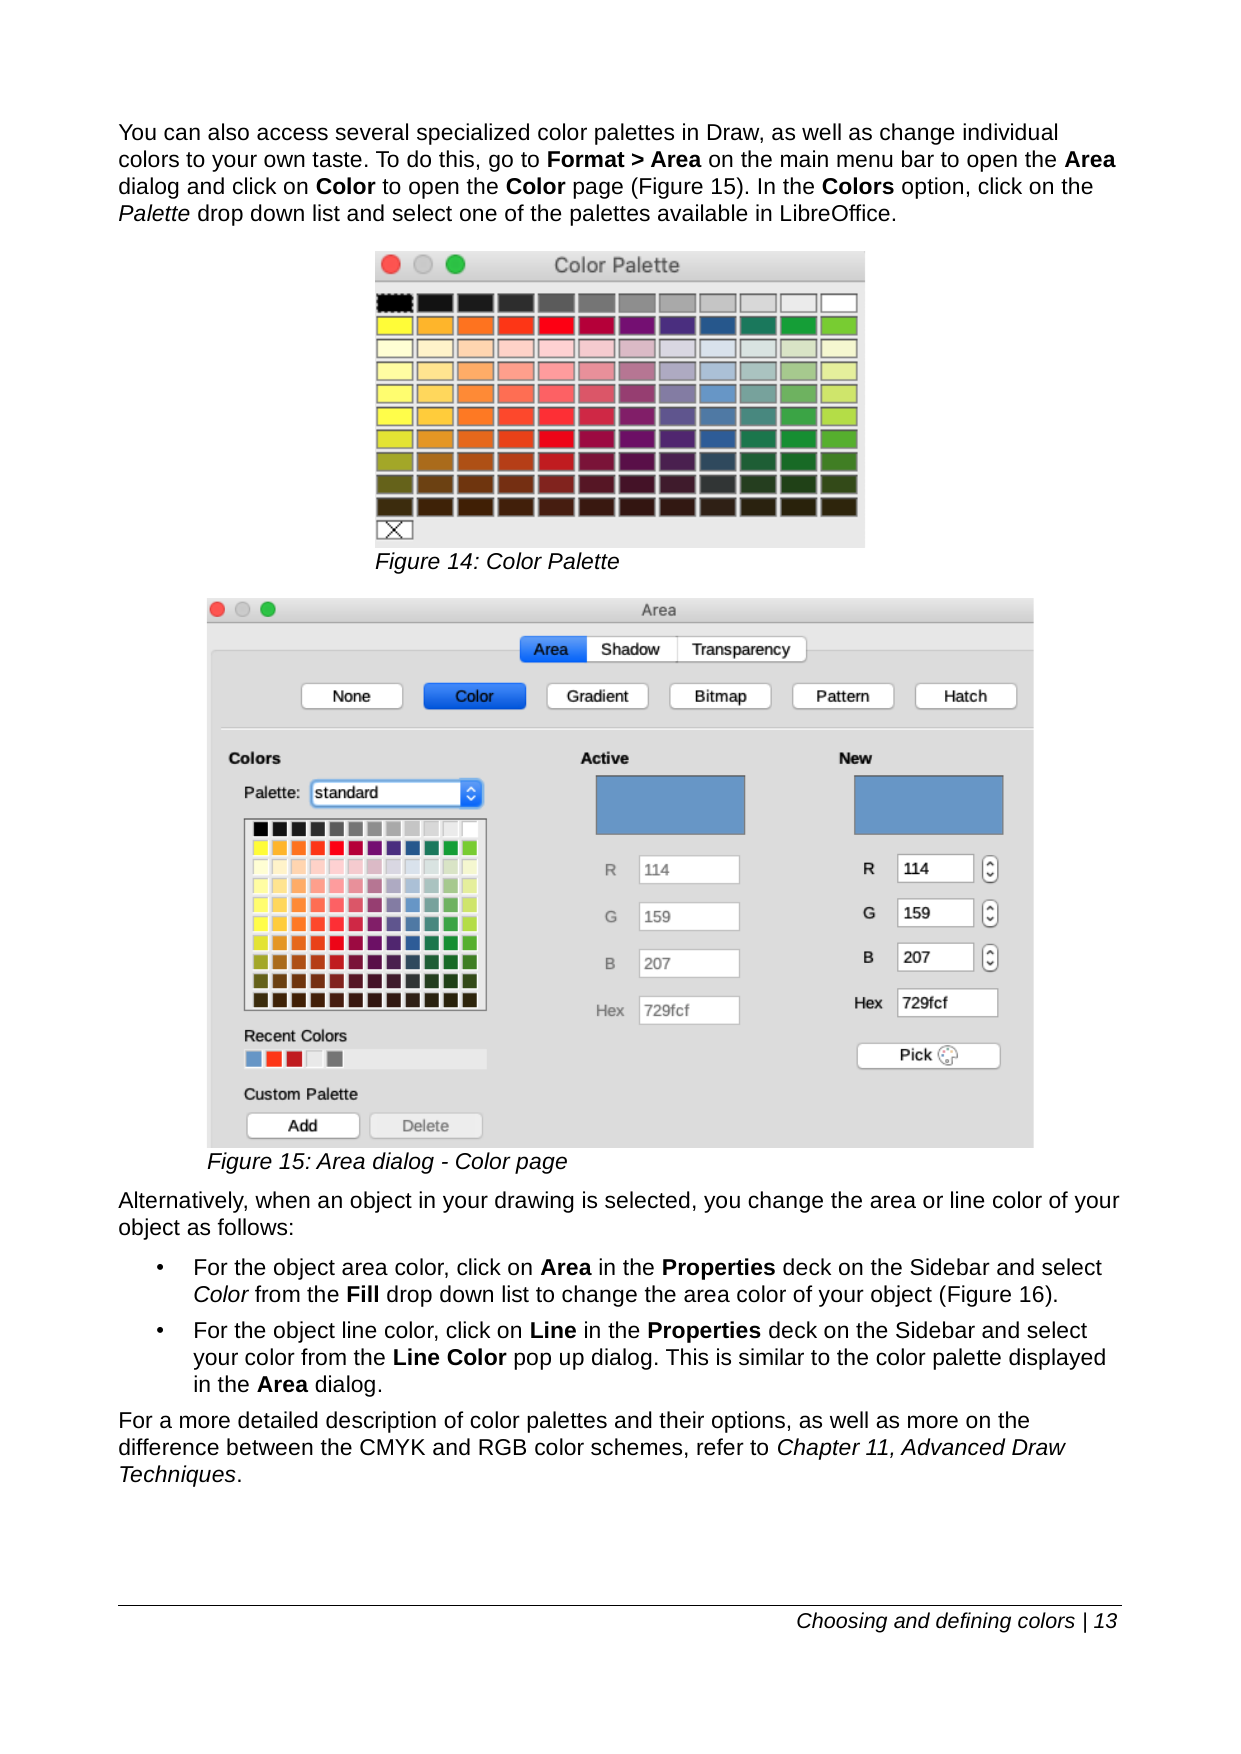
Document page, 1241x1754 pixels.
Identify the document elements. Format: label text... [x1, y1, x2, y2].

text Alternatively, when an object in your drawing is selected, you change the area or line color of your object as follows: [118, 1186, 1122, 1241]
text You can also access several specialized color palettes in Draw, as well as change individual colors to your own taste. To do this, go to Format > Area on the main menu bar to open the Area dialog and click on Color to open the Color page (Figure 15). In the Colors option, click on the Palette drop down list and select one of the palettes available in LibreOffice. [118, 118, 1122, 226]
list For the object area color, click on Area in the Properties deck on the Sidebar and select Color from the Fill drop down list to change the area color of your object (Figure 16). [156, 1253, 1122, 1307]
text Figure 15: Area dialog - Color page [207, 1148, 1033, 1174]
text For a more detailed description of color palettes and their options, as well as more on the difference between the CMYK and RGB color schemes, refer to Chapter 11, Advanced Draw Techniques. [118, 1406, 1122, 1487]
list For the object line color, click on Line in the Properties deck on the Sidebar and select your color from the Line Color pop up dialog. This is similar to the color palette displayed in the Area dialog. [156, 1316, 1122, 1397]
picture [375, 251, 866, 548]
picture [206, 598, 1034, 1148]
text Figure 14: Color Palette [375, 548, 865, 575]
